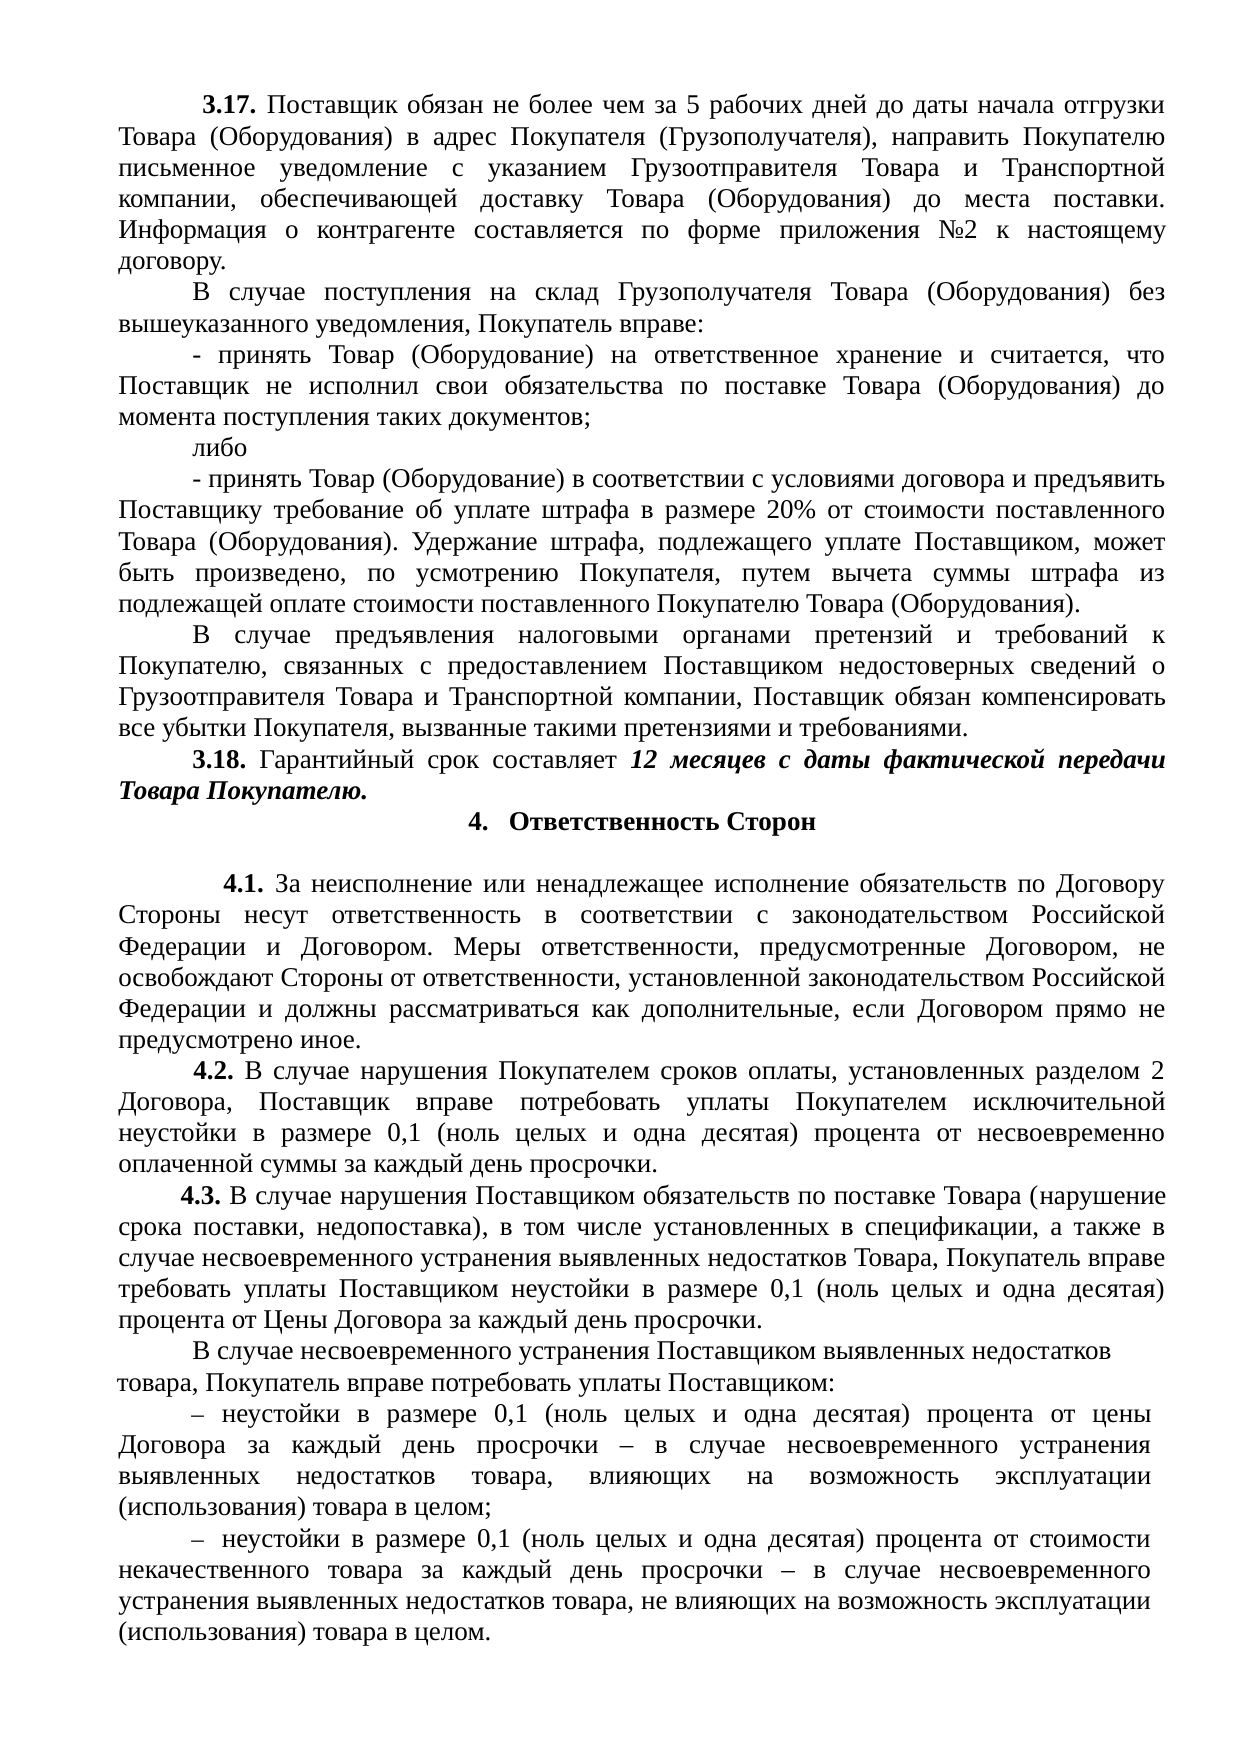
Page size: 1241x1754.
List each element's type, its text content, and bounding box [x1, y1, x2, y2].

text 3.18. Гарантийный срок составляет 12 месяцев с даты фактической передачи Товара Покупателю. [118, 743, 1166, 805]
list 4.2. В случае нарушения Покупателем сроков оплаты, установленных разделом 2 Договора, Поставщик вправе потребовать уплаты Покупателем исключительной неустойки в размере 0,1 (ноль целых и одна десятая) процента от несвоевременно оплаченной суммы за каждый день просрочки. [118, 1054, 1166, 1179]
text В случае несвоевременного устранения Поставщиком выявленных недостатков товара, Покупатель вправе потребовать уплаты Поставщиком: [117, 1334, 1152, 1397]
text В случае поступления на склад Грузополучателя Товара (Оборудования) без вышеуказанного уведомления, Покупатель вправе: [118, 276, 1166, 338]
list 3.17. Поставщик обязан не более чем за 5 рабочих дней до даты начала отгрузки Товара (Оборудования) в адрес Покупателя (Грузополучателя), направить Покупателю письменное уведомление с указанием Грузоотправителя Товара и Транспортной компании, обеспечивающей доставку Товара (Оборудования) до места поставки. Информация о контрагенте составляется по форме приложения №2 к настоящему договору. [118, 89, 1166, 276]
text - принять Товар (Оборудование) на ответственное хранение и считается, что Поставщик не исполнил свои обязательства по поставке Товара (Оборудования) до момента поступления таких документов; [118, 338, 1166, 431]
list неустойки в размере 0,1 (ноль целых и одна десятая) процента от стоимости некачественного товара за каждый день просрочки – в случае несвоевременного устранения выявленных недостатков товара, не влияющих на возможность эксплуатации (использования) товара в целом. [118, 1522, 1152, 1646]
text - принять Товар (Оборудование) в соответствии с условиями договора и предъявить Поставщику требование об уплате штрафа в размере 20% от стоимости поставленного Товара (Оборудования). Удержание штрафа, подлежащего уплате Поставщиком, может быть произведено, по усмотрению Покупателя, путем вычета суммы штрафа из подлежащей оплате стоимости поставленного Покупателю Товара (Оборудования). [118, 462, 1166, 618]
text В случае предъявления налоговыми органами претензий и требований к Покупателю, связанных с предоставлением Поставщиком недостоверных сведений о Грузоотправителя Товара и Транспортной компании, Поставщик обязан компенсировать все убытки Покупателя, вызванные такими претензиями и требованиями. [118, 618, 1166, 743]
list 4. Ответственность Сторон [118, 805, 1166, 836]
list 4.3. В случае нарушения Поставщиком обязательств по поставке Товара (нарушение срока поставки, недопоставка), в том числе установленных в спецификации, а также в случае несвоевременного устранения выявленных недостатков Товара, Покупатель вправе требовать уплаты Поставщиком неустойки в размере 0,1 (ноль целых и одна десятая) процента от Цены Договора за каждый день просрочки. [118, 1179, 1166, 1334]
text либо [118, 431, 1166, 462]
list неустойки в размере 0,1 (ноль целых и одна десятая) процента от цены Договора за каждый день просрочки – в случае несвоевременного устранения выявленных недостатков товара, влияющих на возможность эксплуатации (использования) товара в целом; [118, 1397, 1152, 1521]
list 4.1. За неисполнение или ненадлежащее исполнение обязательств по Договору Стороны несут ответственность в соответствии с законодательством Российской Федерации и Договором. Меры ответственности, предусмотренные Договором, не освобождают Стороны от ответственности, установленной законодательством Российской Федерации и должны рассматриваться как дополнительные, если Договором прямо не предусмотрено иное. [118, 867, 1166, 1054]
